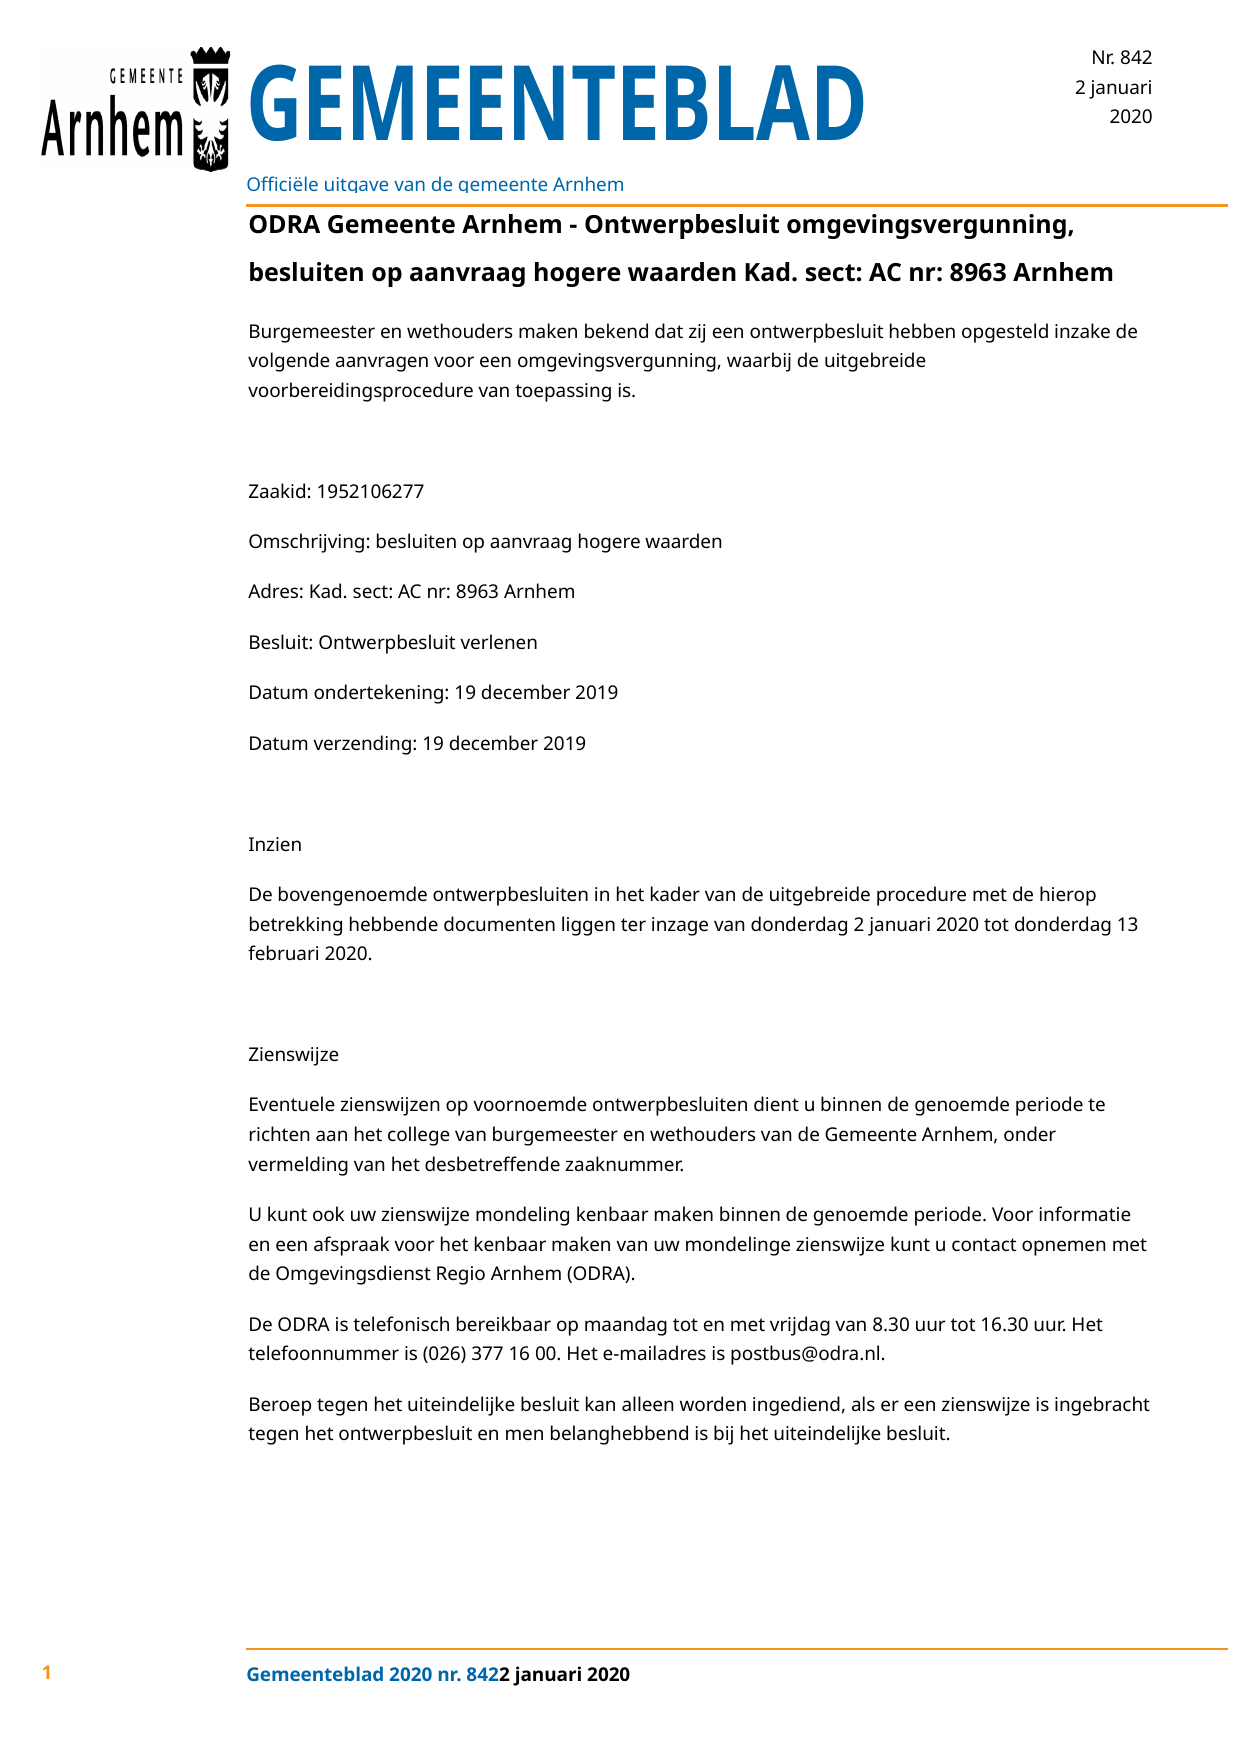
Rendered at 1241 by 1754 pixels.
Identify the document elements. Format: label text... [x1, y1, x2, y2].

text Eventuele zienswijzen op voornoemde ontwerpbesluiten dient u binnen de genoemde periode te richten aan het college van burgemeester en wethouders van de Gemeente Arnhem, onder vermelding van het desbetreffende zaaknummer. [248, 1092, 1152, 1177]
text ODRA Gemeente Arnhem - Ontwerpbesluit omgevingsvergunning, besluiten op aanvraag hogere waarden Kad. sect: AC nr: 8963 Arnhem [248, 207, 1152, 288]
text De bovengenoemde ontwerpbesluiten in het kader van de uitgebreide procedure met de hierop betrekking hebbende documenten liggen ter inzage van donderdag 2 januari 2020 tot donderdag 13 februari 2020. [248, 881, 1152, 966]
picture [41, 47, 231, 172]
text Zaakid: 1952106277 [248, 478, 1152, 504]
text Beroep tegen het uiteindelijke besluit kan alleen worden ingediend, als er een zienswijze is ingebracht tegen het ontwerpbesluit en men belanghebbend is bij het uiteindelijke besluit. [248, 1391, 1152, 1446]
text Besluit: Ontwerpbesluit verlenen [248, 629, 1152, 655]
text Datum ondertekening: 19 december 2019 [248, 679, 1152, 705]
text Datum verzending: 19 december 2019 [248, 730, 1152, 756]
text Inzien [248, 831, 1152, 857]
text Omschrijving: besluiten op aanvraag hogere waarden [248, 528, 1152, 554]
text Zienswijze [248, 1041, 1152, 1067]
text Burgemeester en wethouders maken bekend dat zij een ontwerpbesluit hebben opgesteld inzake de volgende aanvragen voor een omgevingsvergunning, waarbij de uitgebreide voorbereidingsprocedure van toepassing is. [248, 318, 1152, 403]
text De ODRA is telefonisch bereikbaar op maandag tot en met vrijdag van 8.30 uur tot 16.30 uur. Het telefoonnummer is (026) 377 16 00. Het e-mailadres is postbus@odra.nl. [248, 1311, 1152, 1366]
text Adres: Kad. sect: AC nr: 8963 Arnhem [248, 579, 1152, 604]
text U kunt ook uw zienswijze mondeling kenbaar maken binnen de genoemde periode. Voor informatie en een afspraak voor het kenbaar maken van uw mondelinge zienswijze kunt u contact opnemen met de Omgevingsdienst Regio Arnhem (ODRA). [248, 1201, 1152, 1286]
